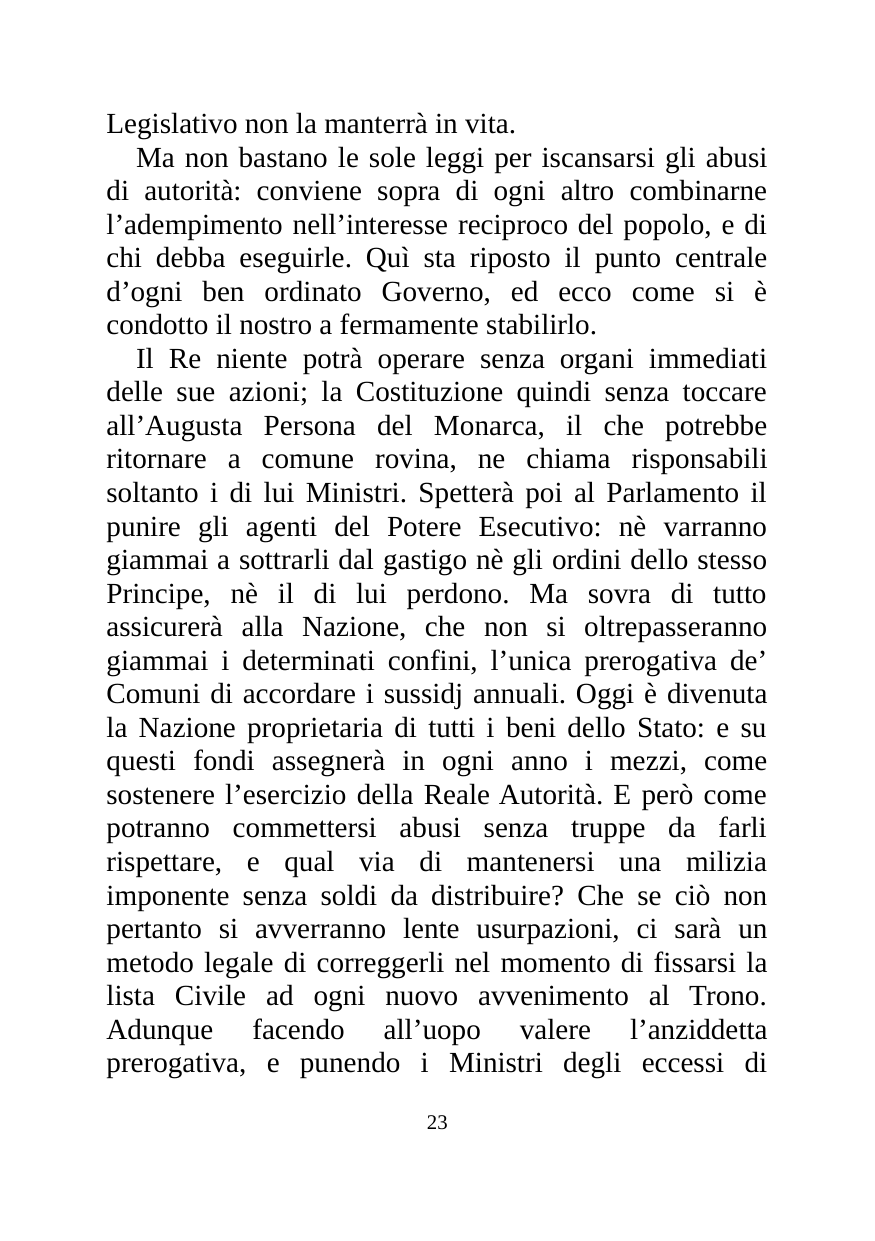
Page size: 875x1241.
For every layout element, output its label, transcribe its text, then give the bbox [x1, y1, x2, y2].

text Legislativo non la manterrà in vita. [106, 106, 768, 140]
text Ma non bastano le sole leggi per iscansarsi gli abusi di autorità: conviene sopra di ogni altro combinarne l’adempimento nell’interesse reciproco del popolo, e di chi debba eseguirle. Quì sta riposto il punto centrale d’ogni ben ordinato Governo, ed ecco come si è condotto il nostro a fermamente stabilirlo. [106, 140, 768, 341]
text Il Re niente potrà operare senza organi immediati delle sue azioni; la Costituzione quindi senza toccare all’Augusta Persona del Monarca, il che potrebbe ritornare a comune rovina, ne chiama risponsabili soltanto i di lui Ministri. Spetterà poi al Parlamento il punire gli agenti del Potere Esecutivo: nè varranno giammai a sottrarli dal gastigo nè gli ordini dello stesso Principe, nè il di lui perdono. Ma sovra di tutto assicurerà alla Nazione, che non si oltrepasseranno giammai i determinati confini, l’unica prerogativa de’ Comuni di accordare i sussidj annuali. Oggi è divenuta la Nazione proprietaria di tutti i beni dello Stato: e su questi fondi assegnerà in ogni anno i mezzi, come sostenere l’esercizio della Reale Autorità. E però come potranno commettersi abusi senza truppe da farli rispettare, e qual via di mantenersi una milizia imponente senza soldi da distribuire? Che se ciò non pertanto si avverranno lente usurpazioni, ci sarà un metodo legale di correggerli nel momento di fissarsi la lista Civile ad ogni nuovo avvenimento al Trono. Adunque facendo all’uopo valere l’anziddetta prerogativa, e punendo i Ministri degli eccessi di [106, 341, 768, 1079]
